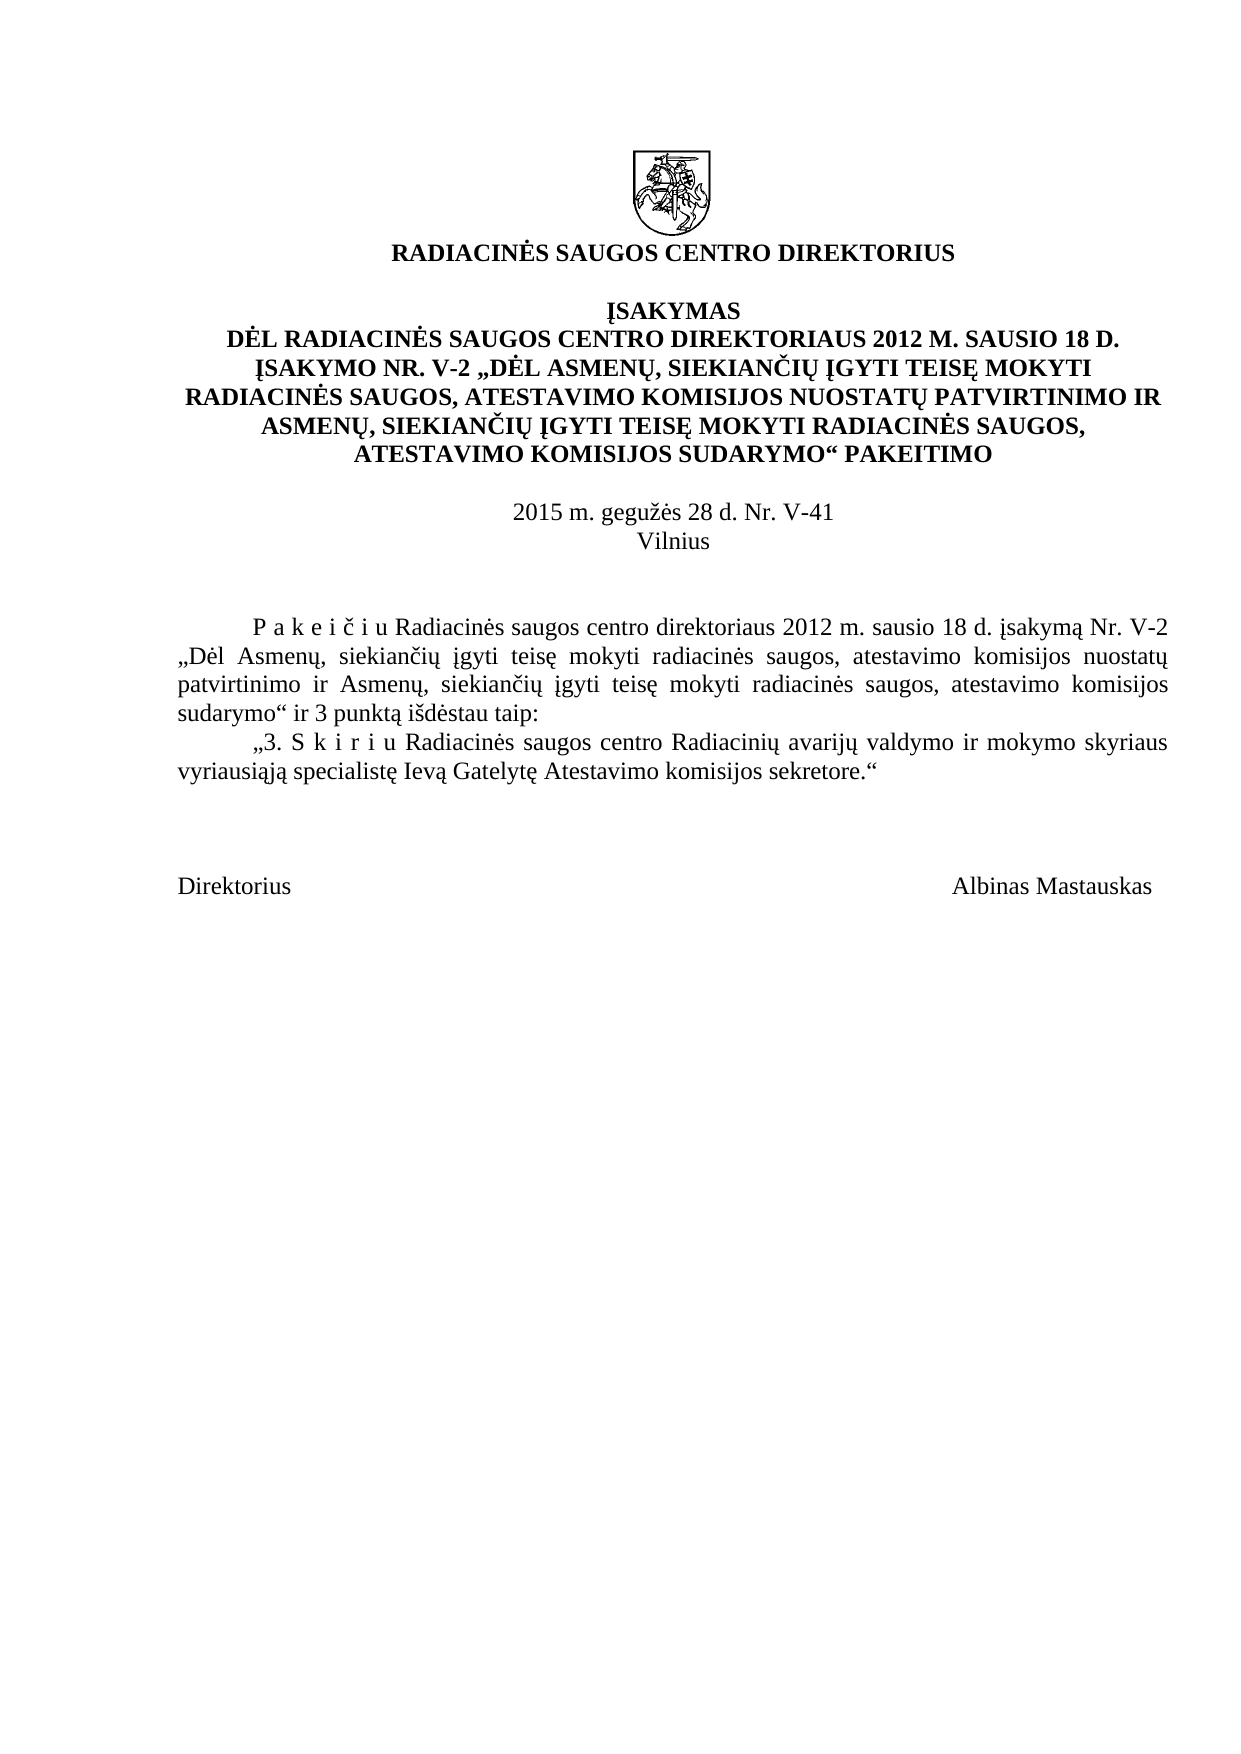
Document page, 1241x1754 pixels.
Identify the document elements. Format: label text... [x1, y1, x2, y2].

text P a k e i č i u Radiacinės saugos centro direktoriaus 2012 m. sausio 18 d. įsakymą Nr. V-2 „Dėl Asmenų, siekiančių įgyti teisę mokyti radiacinės saugos, atestavimo komisijos nuostatų patvirtinimo ir Asmenų, siekiančių įgyti teisę mokyti radiacinės saugos, atestavimo komisijos sudarymo“ ir 3 punktą išdėstau taip: [177, 612, 1169, 727]
text Vilnius [177, 526, 1169, 554]
text „3. S k i r i u Radiacinės saugos centro Radiacinių avarijų valdymo ir mokymo skyriaus vyriausiąją specialistę Ievą Gatelytę Atestavimo komisijos sekretore.“ [177, 727, 1169, 784]
text 2015 m. gegužės 28 d. Nr. V-41 [177, 497, 1169, 526]
text ĮSAKYMAS [177, 296, 1169, 324]
text RADIACINĖS SAUGOS CENTRO DIREKTORIUS [177, 238, 1169, 267]
text DĖL RADIACINĖS SAUGOS CENTRO DIREKTORIAUS 2012 M. SAUSIO 18 D. ĮSAKYMO NR. V-2 „DĖL Asmenų, siekiančių įgyti teisę mokyti radiacinės saugos, atestavimo komisijos NUOSTATŲ PATVIRTINIMO IR Asmenų, siekiančių įgyti teisę mokyti radiacinės saugos, atestavimo komisijos SUDARYMO“ PAKEITIMO [177, 324, 1169, 468]
text Direktorius Albinas Mastauskas [177, 871, 1169, 899]
